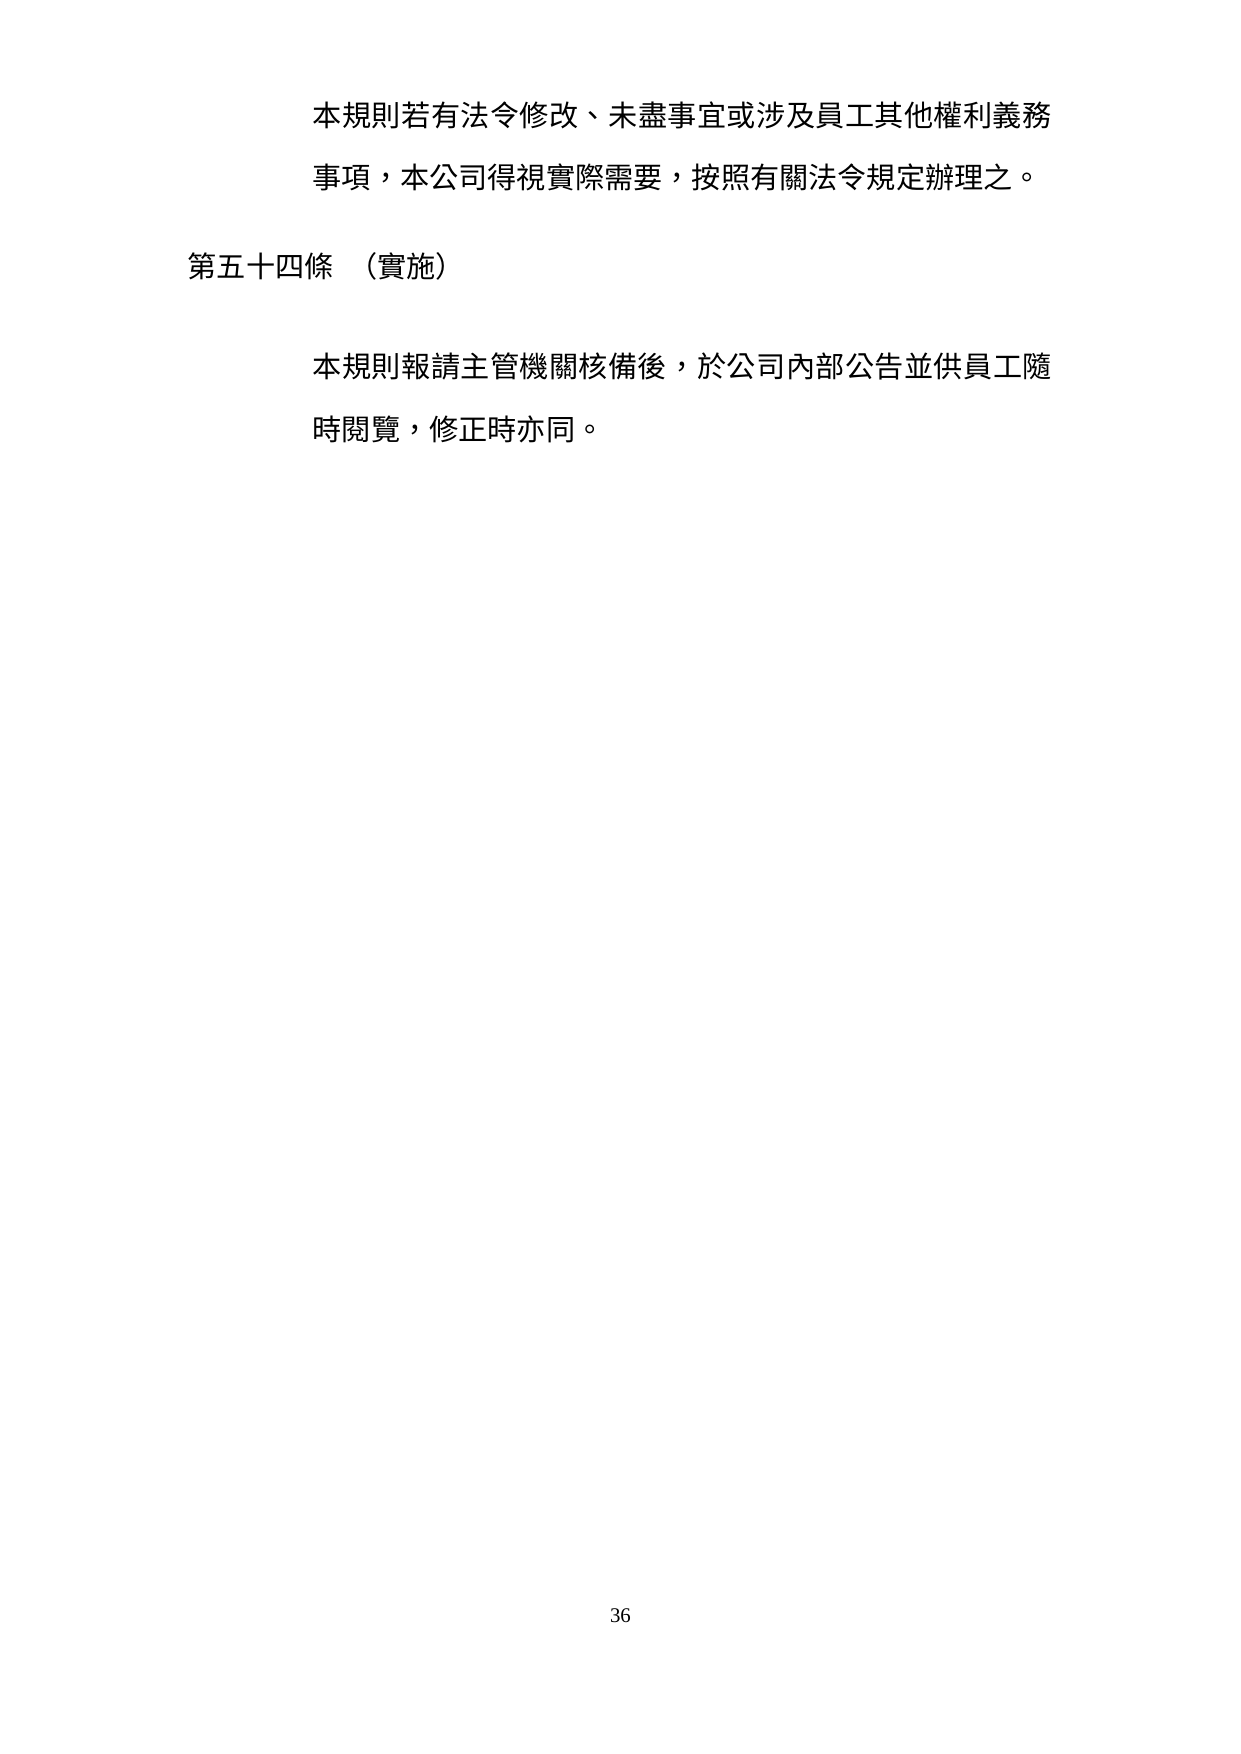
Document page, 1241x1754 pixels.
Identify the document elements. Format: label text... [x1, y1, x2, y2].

text 本規則若有法令修改、未盡事宜或涉及員工其他權利義務事項，本公司得視實際需要，按照有關法令規定辦理之。 [312, 72, 1053, 197]
text 本規則報請主管機關核備後，於公司內部公告並供員工隨時閱覽，修正時亦同。 [312, 323, 1053, 448]
text 第五十四條 （實施） [187, 223, 1053, 286]
